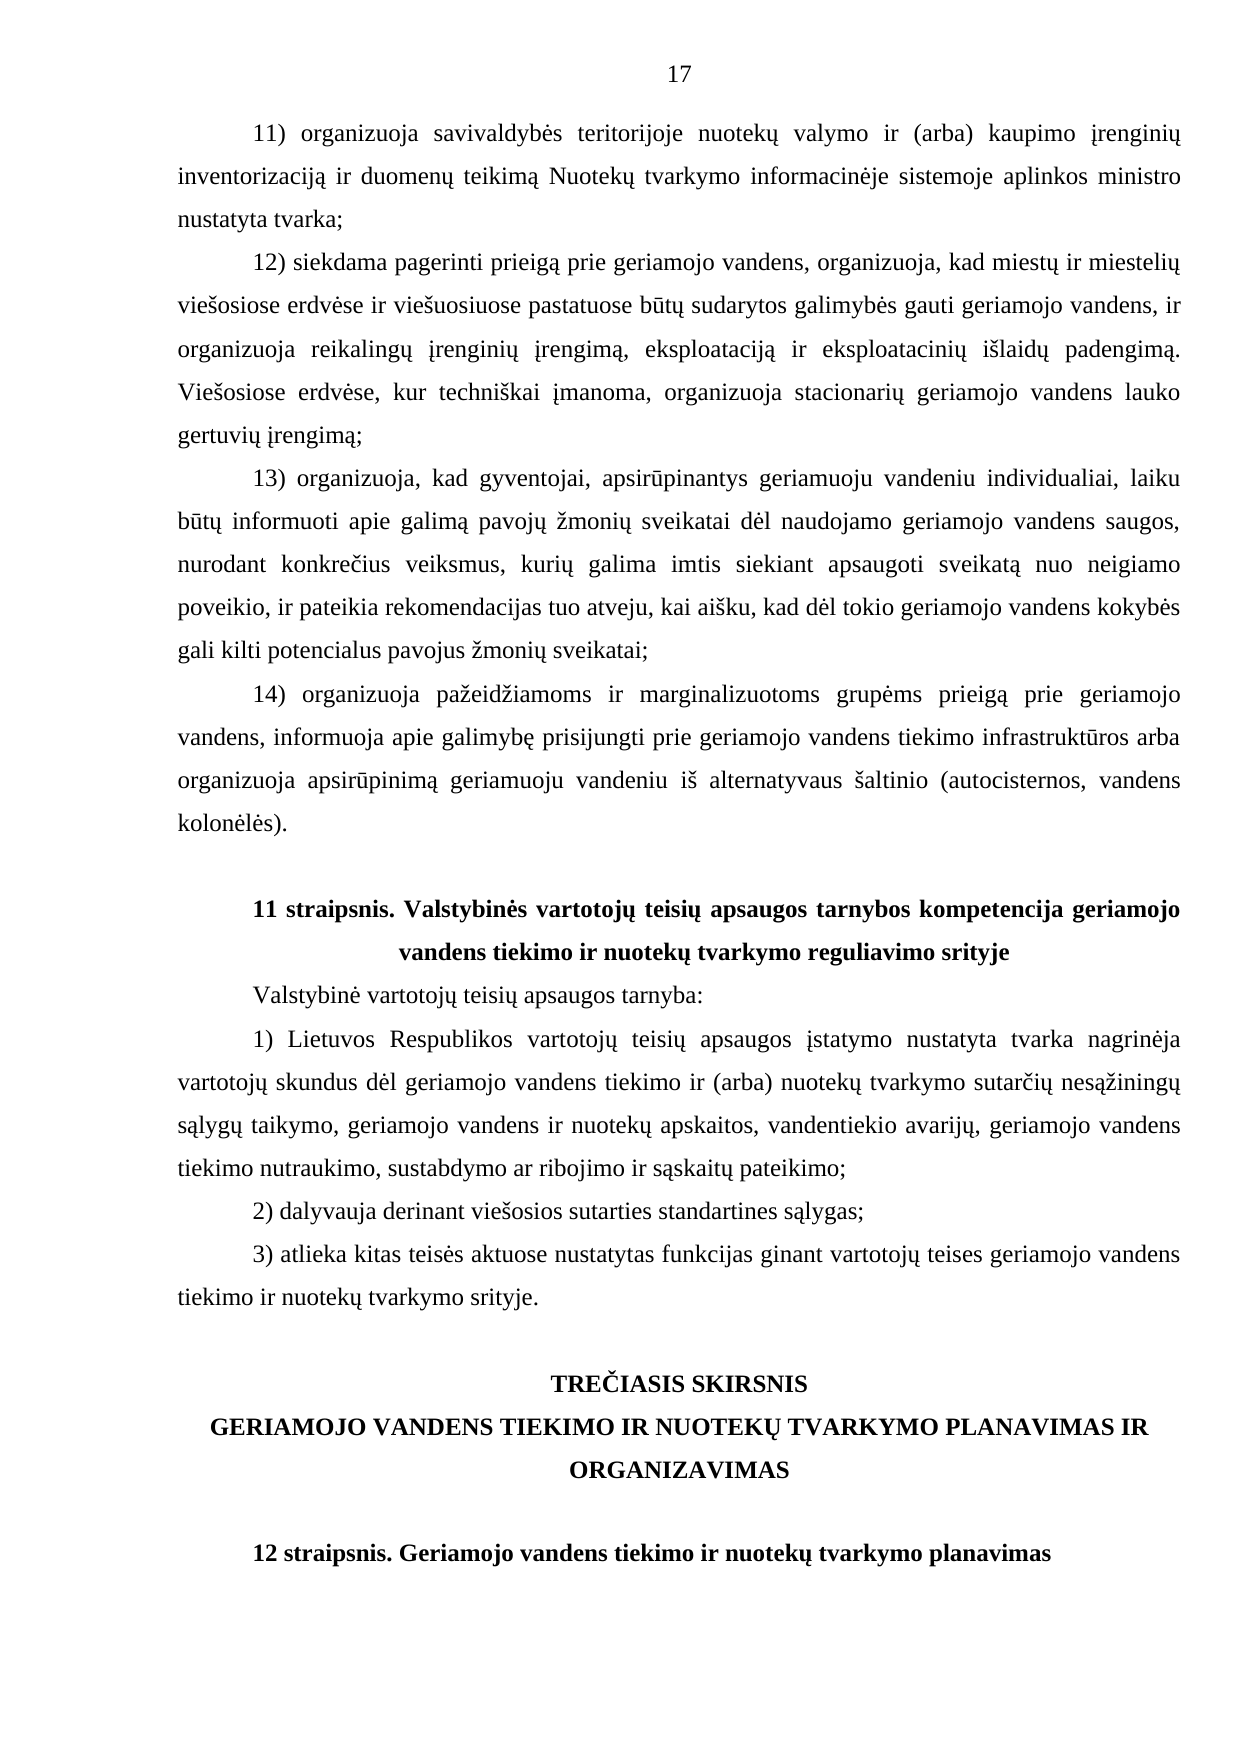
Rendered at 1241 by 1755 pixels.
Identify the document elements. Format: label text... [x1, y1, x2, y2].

text 13) organizuoja, kad gyventojai, apsirūpinantys geriamuoju vandeniu individualiai, laiku būtų informuoti apie galimą pavojų žmonių sveikatai dėl naudojamo geriamojo vandens saugos, nurodant konkrečius veiksmus, kurių galima imtis siekiant apsaugoti sveikatą nuo neigiamo poveikio, ir pateikia rekomendacijas tuo atveju, kai aišku, kad dėl tokio geriamojo vandens kokybės gali kilti potencialus pavojus žmonių sveikatai; [177, 463, 1181, 664]
text 2) dalyvauja derinant viešosios sutarties standartines sąlygas; [177, 1196, 1181, 1225]
text GERIAMOJO VANDENS TIEKIMO IR NUOTEKŲ TVARKYMO PLANAVIMAS IR ORGANIZAVIMAS [177, 1412, 1181, 1484]
text 14) organizuoja pažeidžiamoms ir marginalizuotoms grupėms prieigą prie geriamojo vandens, informuoja apie galimybę prisijungti prie geriamojo vandens tiekimo infrastruktūros arba organizuoja apsirūpinimą geriamuoju vandeniu iš alternatyvaus šaltinio (autocisternos, vandens kolonėlės). [177, 679, 1181, 837]
text 11) organizuoja savivaldybės teritorijoje nuotekų valymo ir (arba) kaupimo įrenginių inventorizaciją ir duomenų teikimą Nuotekų tvarkymo informacinėje sistemoje aplinkos ministro nustatyta tvarka; [177, 118, 1181, 233]
text 12) siekdama pagerinti prieigą prie geriamojo vandens, organizuoja, kad miestų ir miestelių viešosiose erdvėse ir viešuosiuose pastatuose būtų sudarytos galimybės gauti geriamojo vandens, ir organizuoja reikalingų įrenginių įrengimą, eksploataciją ir eksploatacinių išlaidų padengimą. Viešosiose erdvėse, kur techniškai įmanoma, organizuoja stacionarių geriamojo vandens lauko gertuvių įrengimą; [177, 247, 1181, 449]
text 1) Lietuvos Respublikos vartotojų teisių apsaugos įstatymo nustatyta tvarka nagrinėja vartotojų skundus dėl geriamojo vandens tiekimo ir (arba) nuotekų tvarkymo sutarčių nesąžiningų sąlygų taikymo, geriamojo vandens ir nuotekų apskaitos, vandentiekio avarijų, geriamojo vandens tiekimo nutraukimo, sustabdymo ar ribojimo ir sąskaitų pateikimo; [177, 1024, 1181, 1182]
text Valstybinė vartotojų teisių apsaugos tarnyba: [177, 981, 1181, 1009]
text TREČIASIS SKIRSNIS [177, 1369, 1181, 1397]
text 11 straipsnis. Valstybinės vartotojų teisių apsaugos tarnybos kompetencija geriamojo vandens tiekimo ir nuotekų tvarkymo reguliavimo srityje [252, 894, 1181, 966]
text 12 straipsnis. Geriamojo vandens tiekimo ir nuotekų tvarkymo planavimas [177, 1538, 1181, 1566]
text 3) atlieka kitas teisės aktuose nustatytas funkcijas ginant vartotojų teises geriamojo vandens tiekimo ir nuotekų tvarkymo srityje. [177, 1239, 1181, 1311]
